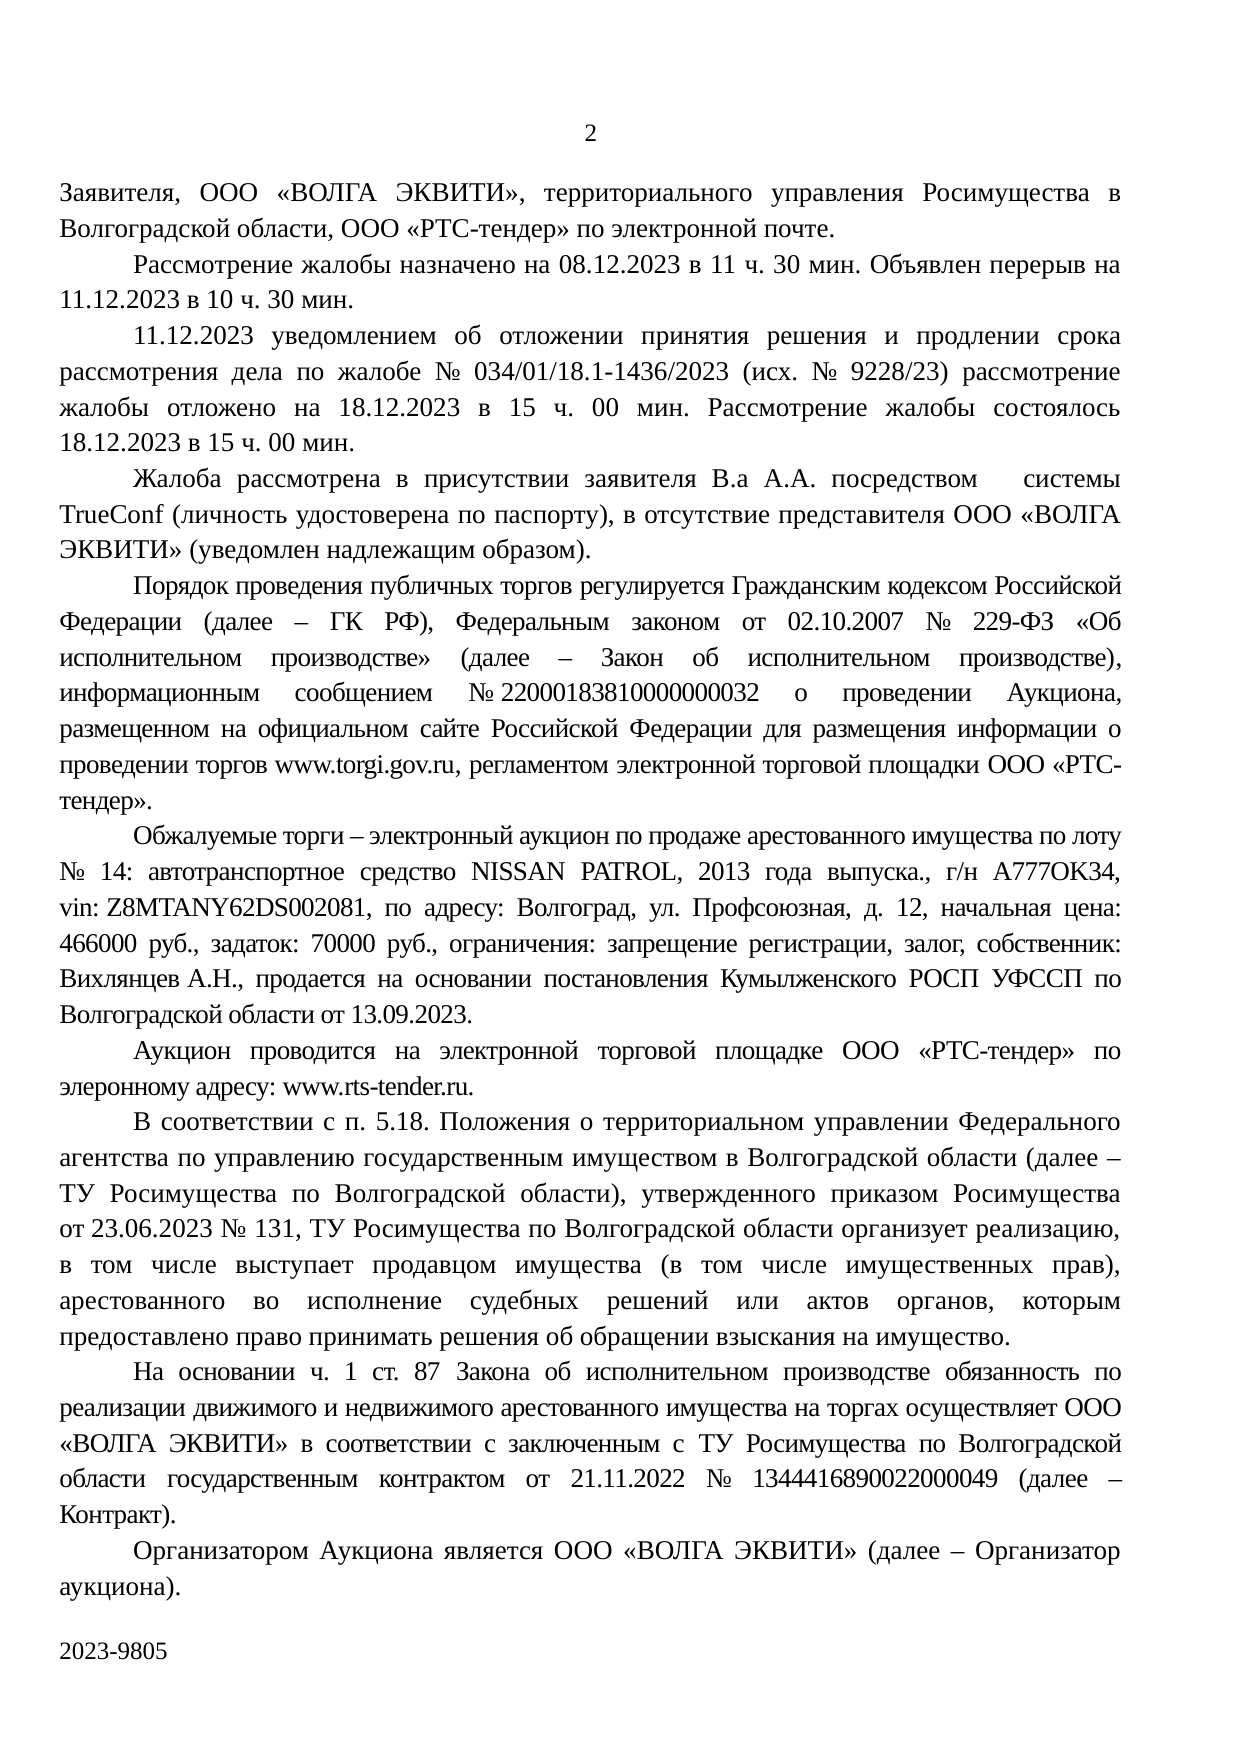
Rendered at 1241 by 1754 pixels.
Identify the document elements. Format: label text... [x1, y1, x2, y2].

subtitle Обжалуемые торги – электронный аукцион по продаже арестованного имущества по лоту № 14: автотранспортное средство NISSAN PATROL, 2013 года выпуска., г/н A777OK34, vin: Z8MTANY62DS002081, по адресу: Волгоград, ул. Профсоюзная, д. 12, начальная цена: 466000 руб., задаток: 70000 руб., ограничения: запрещение регистрации, залог, собственник: Вихлянцев А.Н., продается на основании постановления Кумылженского РОСП УФССП по Волгоградской области от 13.09.2023. [59, 819, 1122, 1029]
subtitle Аукцион проводится на электронной торговой площадке ООО «РТС-тендер» по элеронному адресу: www.rts-tender.ru. [59, 1034, 1122, 1101]
text Заявителя, ООО «ВОЛГА ЭКВИТИ», территориального управления Росимущества в Волгоградской области, ООО «РТС-тендер» по электронной почте. [59, 176, 1122, 243]
text Рассмотрение жалобы назначено на 08.12.2023 в 11 ч. 30 мин. Объявлен перерыв на 11.12.2023 в 10 ч. 30 мин. [59, 248, 1122, 315]
subtitle На основании ч. 1 ст. 87 Закона об исполнительном производстве обязанность по реализации движимого и недвижимого арестованного имущества на торгах осуществляет ООО «ВОЛГА ЭКВИТИ» в соответствии с заключенным с ТУ Росимущества по Волгоградской области государственным контрактом от 21.11.2022 № 1344416890022000049 (далее – Контракт). [59, 1355, 1122, 1529]
text Жалоба рассмотрена в присутствии заявителя В.а А.А. посредством системы TrueConf (личность удостоверена по паспорту), в отсутствие представителя ООО «ВОЛГА ЭКВИТИ» (уведомлен надлежащим образом). [59, 462, 1122, 565]
text В соответствии с п. 5.18. Положения о территориальном управлении Федерального агентства по управлению государственным имуществом в Волгоградской области (далее – ТУ Росимущества по Волгоградской области), утвержденного приказом Росимущества от 23.06.2023 № 131, ТУ Росимущества по Волгоградской области организует реализацию, в том числе выступает продавцом имущества (в том числе имущественных прав), арестованного во исполнение судебных решений или актов органов, которым предоставлено право принимать решения об обращении взыскания на имущество. [59, 1105, 1122, 1351]
text Организатором Аукциона является ООО «ВОЛГА ЭКВИТИ» (далее – Организатор аукциона). [59, 1534, 1122, 1601]
text 11.12.2023 уведомлением об отложении принятия решения и продлении срока рассмотрения дела по жалобе № 034/01/18.1-1436/2023 (исх. № 9228/23) рассмотрение жалобы отложено на 18.12.2023 в 15 ч. 00 мин. Рассмотрение жалобы состоялось 18.12.2023 в 15 ч. 00 мин. [59, 319, 1122, 458]
subtitle Порядок проведения публичных торгов регулируется Гражданским кодексом Российской Федерации (далее – ГК РФ), Федеральным законом от 02.10.2007 № 229-ФЗ «Об исполнительном производстве» (далее – Закон об исполнительном производстве), информационным сообщением № 22000183810000000032 о проведении Аукциона, размещенном на официальном сайте Российской Федерации для размещения информации о проведении торгов www.torgi.gov.ru, регламентом электронной торговой площадки ООО «РТС-тендер». [59, 569, 1122, 815]
